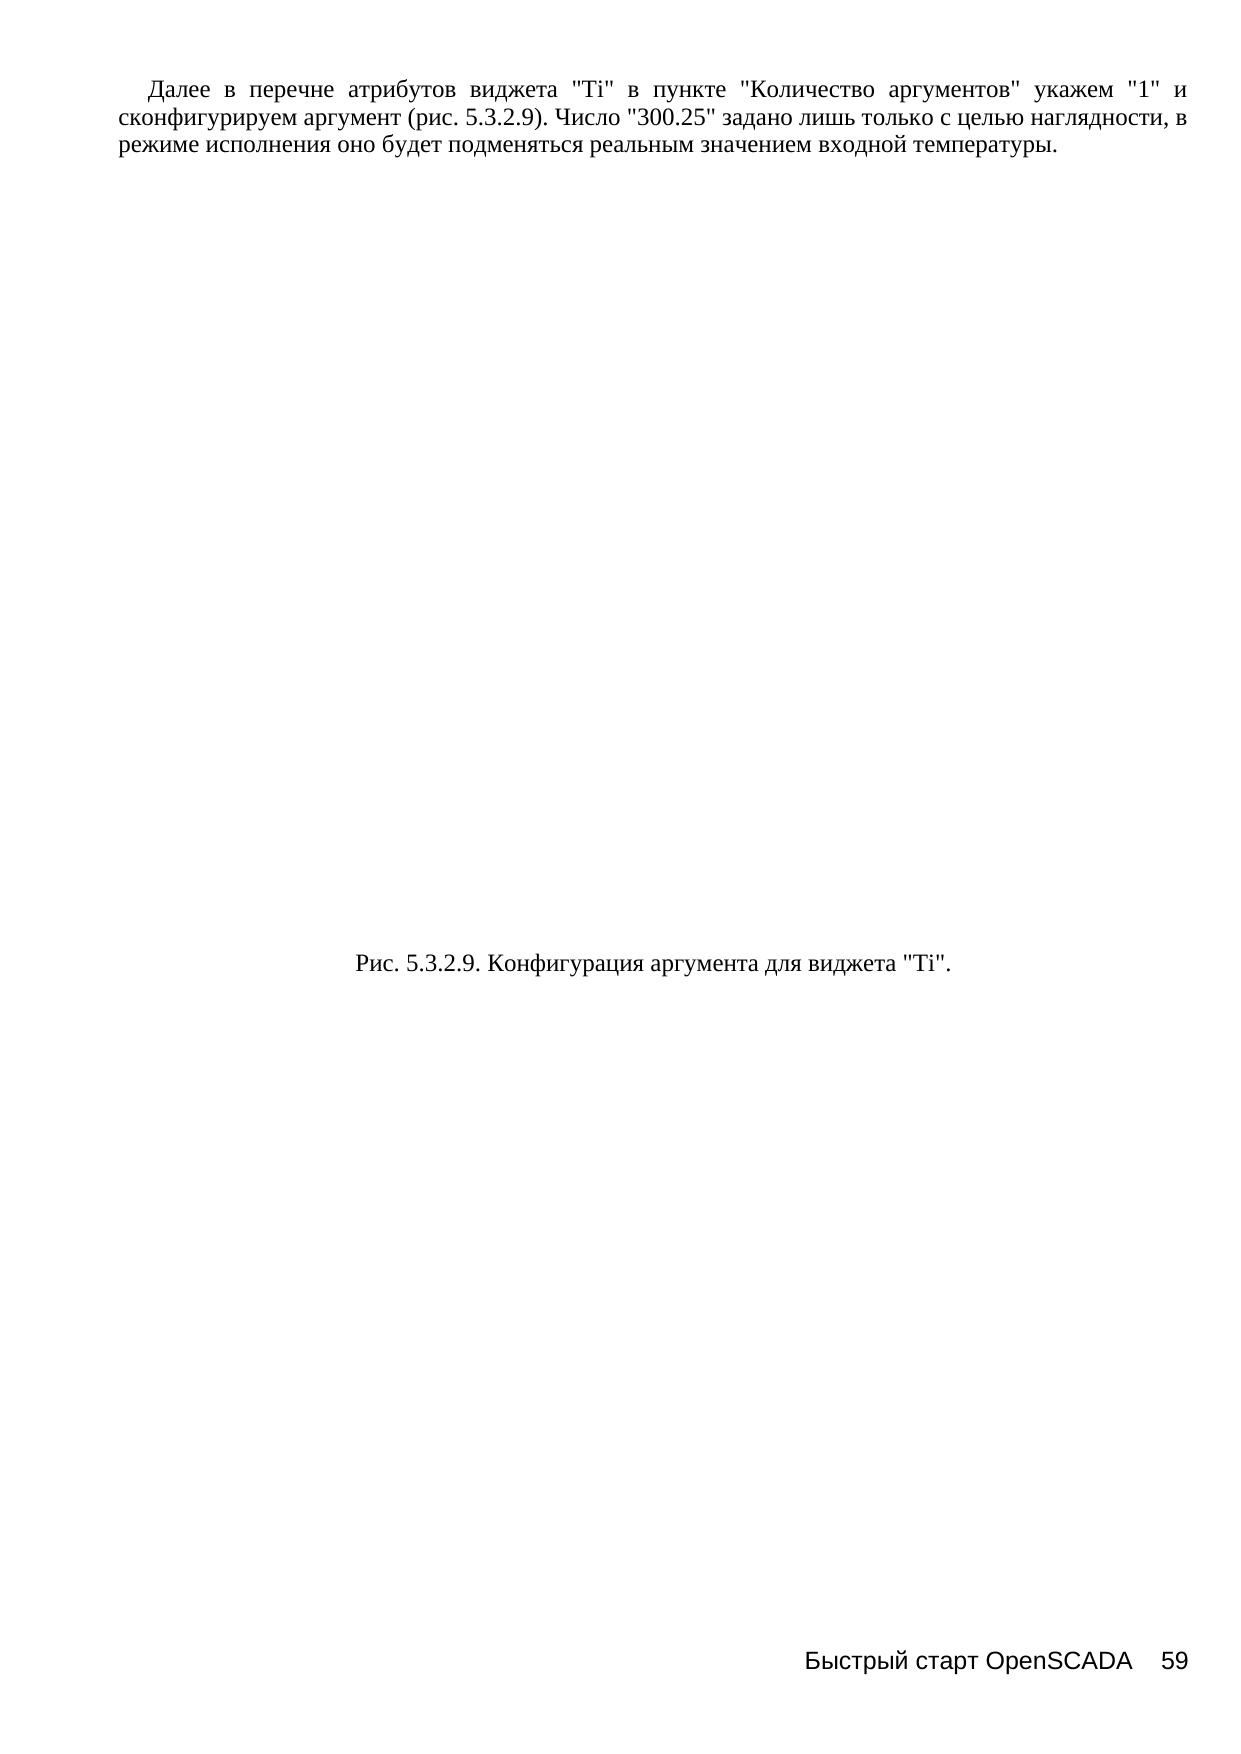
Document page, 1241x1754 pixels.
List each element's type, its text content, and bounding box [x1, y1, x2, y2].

text Рис. 5.3.2.9. Конфигурация аргумента для виджета "Ti". [118, 171, 1188, 977]
text Далее в перечне атрибутов виджета "Ti" в пункте "Количество аргументов" укажем "1" и сконфигурируем аргумент (рис. 5.3.2.9). Число "300.25" задано лишь только с целью наглядности, в режиме исполнения оно будет подменяться реальным значением входной температуры. [118, 75, 1188, 158]
